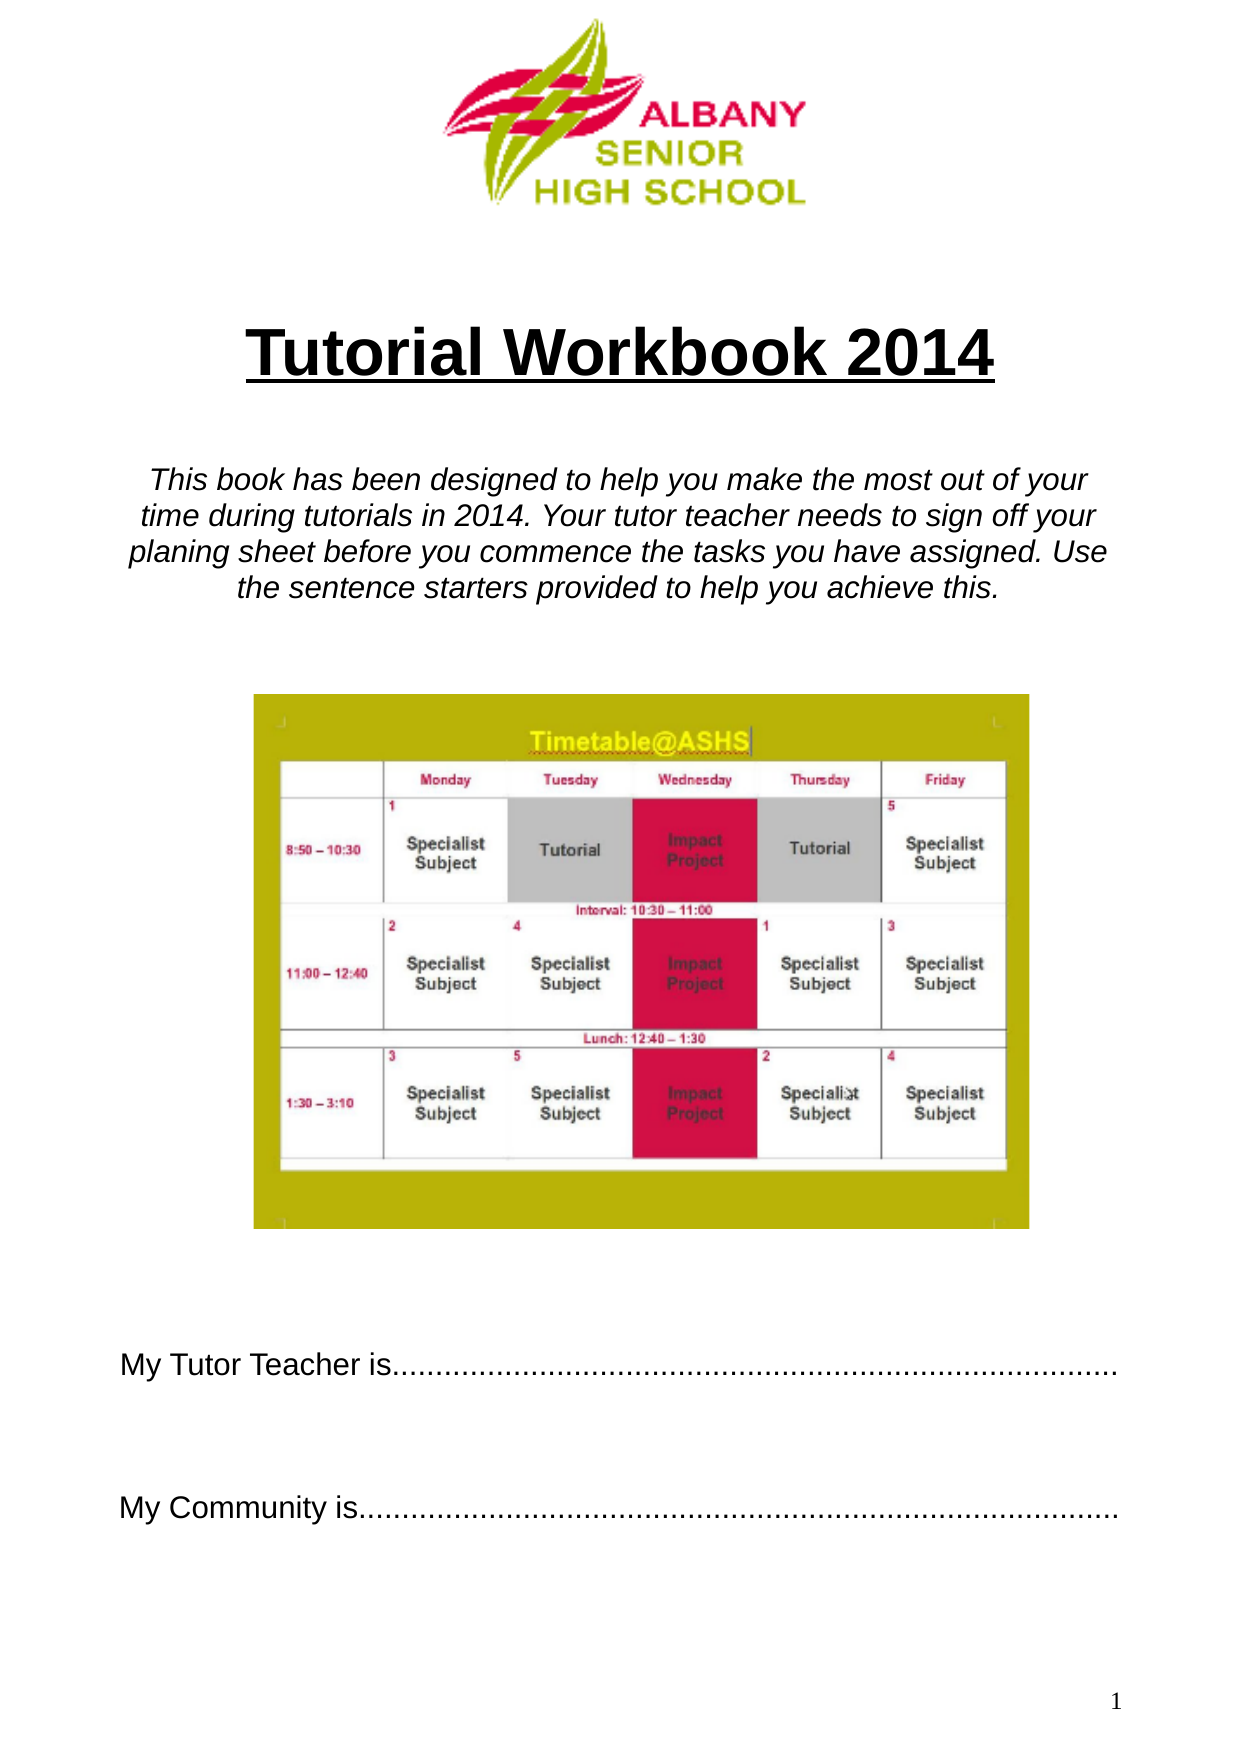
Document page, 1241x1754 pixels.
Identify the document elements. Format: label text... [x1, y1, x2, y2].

picture [253, 694, 1030, 1229]
text Tutorial Workbook 2014 [118, 313, 1122, 389]
text My Community is........................................................................................ [118, 1489, 1122, 1525]
text My Tutor Teacher is.................................................................................... [118, 1346, 1122, 1381]
picture [394, 8, 888, 233]
text This book has been designed to help you make the most out of your time during tutorials in 2014. Your tutor teacher needs to sign off your planing sheet before you commence the tasks you have assigned. Use the sentence starters provided to help you achieve this. [118, 461, 1122, 605]
